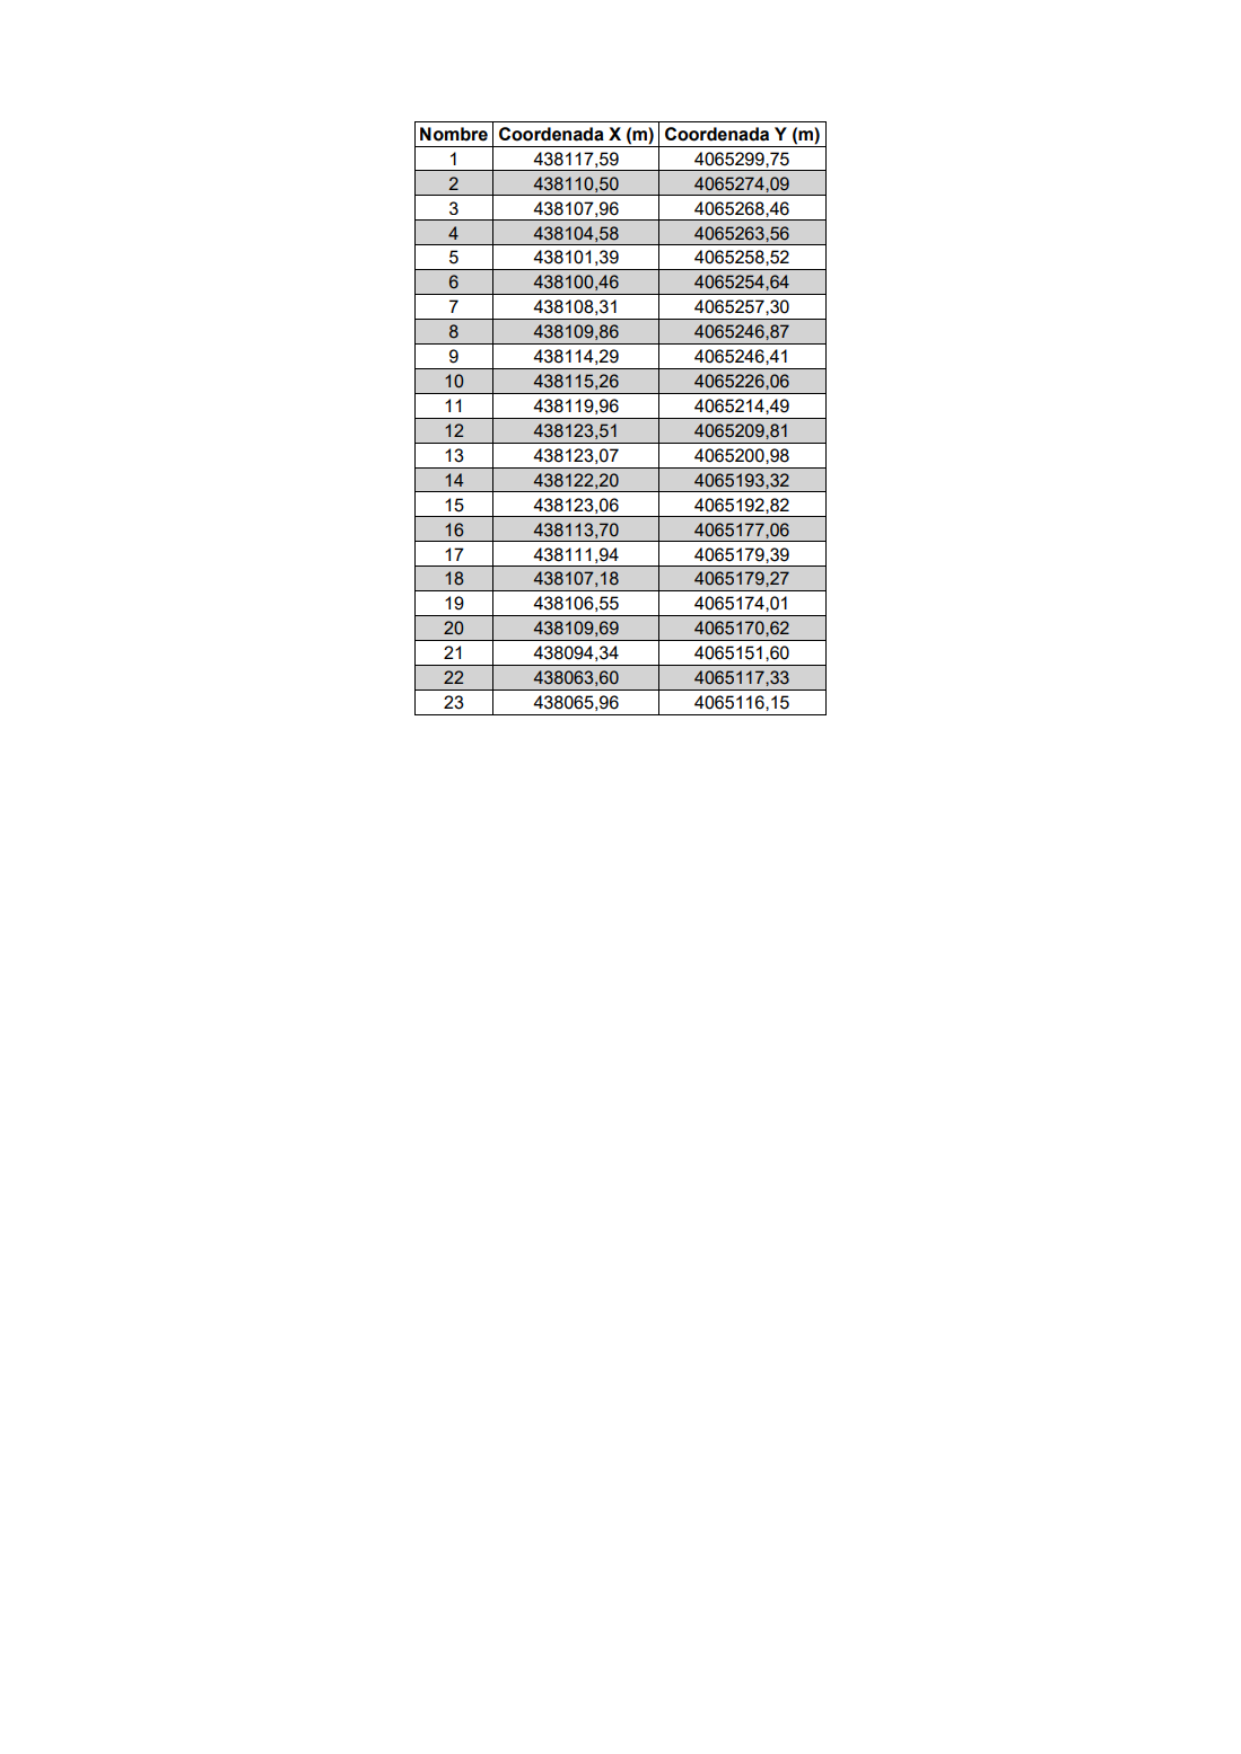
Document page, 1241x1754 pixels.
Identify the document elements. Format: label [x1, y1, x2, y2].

picture [410, 118, 830, 720]
